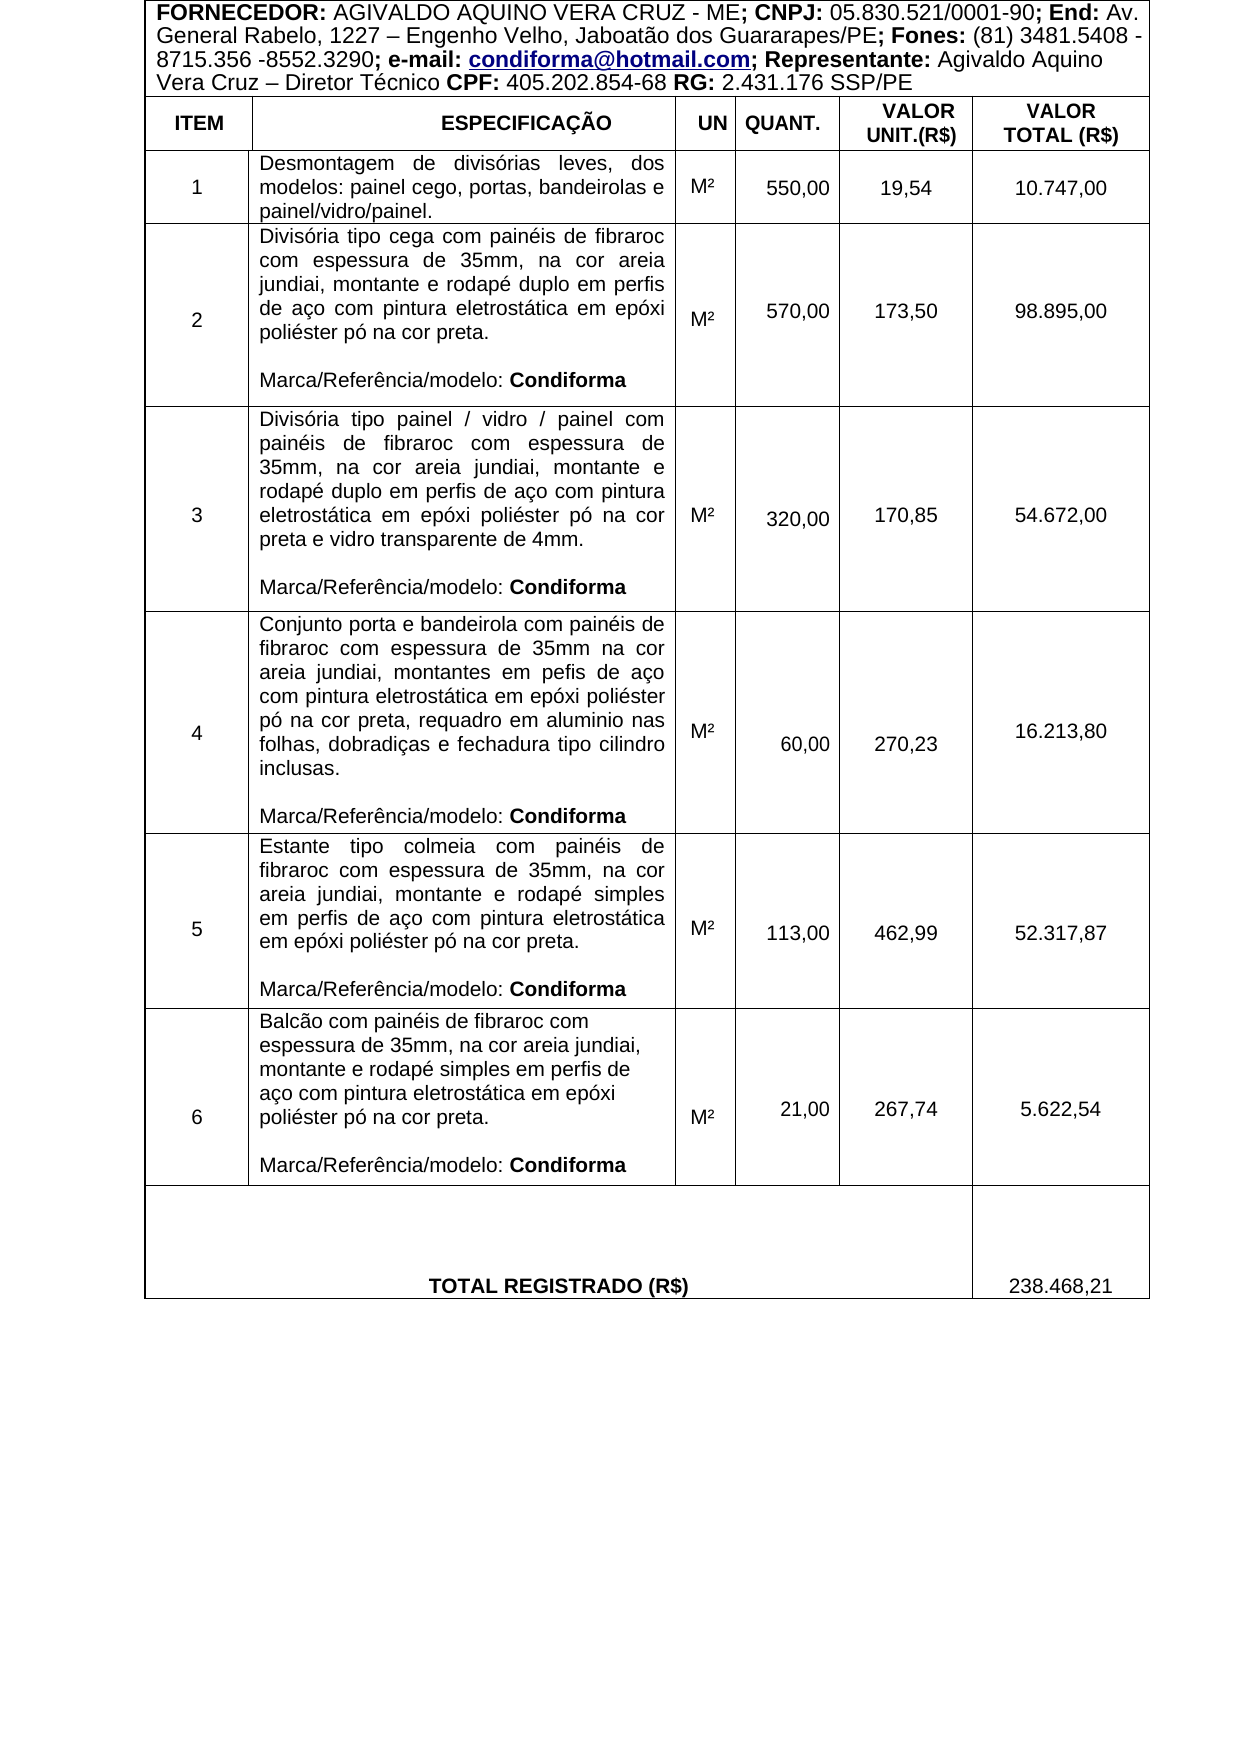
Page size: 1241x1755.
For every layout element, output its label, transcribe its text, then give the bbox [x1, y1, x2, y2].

table_cell 4 [146, 612, 248, 832]
table_cell 1 [146, 151, 248, 223]
table_cell QUANT. [736, 97, 839, 150]
table_cell 3 [146, 407, 248, 611]
table_cell 320,00 [736, 407, 839, 611]
table_cell 2 [146, 224, 248, 406]
table_cell 570,00 [736, 224, 839, 406]
table_cell 16.213,80 [973, 612, 1149, 832]
table_cell M² [676, 1009, 735, 1185]
table_cell 54.672,00 [973, 407, 1149, 611]
table_cell Balcão com painéis de fibraroc com espessura de 35mm, na cor areia jundiai, montante e rodapé simples em perfis de aço com pintura eletrostática em epóxi poliéster pó na cor preta. Marca/Referência/modelo: Condiforma [249, 1009, 675, 1185]
table_cell 550,00 [736, 151, 839, 223]
table_cell Conjunto porta e bandeirola com painéis de fibraroc com espessura de 35mm na cor areia jundiai, montantes em pefis de aço com pintura eletrostática em epóxi poliéster pó na cor preta, requadro em aluminio nas folhas, dobradiças e fechadura tipo cilindro inclusas. Marca/Referência/modelo: Condiforma [249, 612, 675, 832]
table_cell ESPECIFICAÇÃO [253, 97, 675, 150]
table_cell 60,00 [736, 612, 839, 832]
table_cell UN [676, 97, 735, 150]
table_cell VALOR UNIT.(R$) [840, 97, 972, 150]
table_header FORNECEDOR: AGIVALDO AQUINO VERA CRUZ - ME; CNPJ: 05.830.521/0001-90; End: Av. General Rabelo, 1227 – Engenho Velho, Jaboatão dos Guararapes/PE; Fones: (81) 3481.5408 - 8715.356 -8552.3290; e-mail: condiforma@hotmail.com; Representante: Agivaldo Aquino Vera Cruz – Diretor Técnico CPF: 405.202.854-68 RG: 2.431.176 SSP/PE [146, 1, 1149, 96]
table_cell M² [676, 407, 735, 611]
table_cell M² [676, 612, 735, 832]
table_cell 52.317,87 [973, 834, 1149, 1008]
table_cell 6 [146, 1009, 248, 1185]
table_cell Divisória tipo cega com painéis de fibraroc com espessura de 35mm, na cor areia jundiai, montante e rodapé duplo em perfis de aço com pintura eletrostática em epóxi poliéster pó na cor preta. Marca/Referência/modelo: Condiforma [249, 224, 675, 406]
table_cell 270,23 [840, 612, 972, 832]
table_cell 267,74 [840, 1009, 972, 1185]
table_cell 21,00 [736, 1009, 839, 1185]
table_cell 10.747,00 [973, 151, 1149, 223]
table_cell 462,99 [840, 834, 972, 1008]
table_cell ITEM [146, 97, 252, 150]
table_cell 5 [146, 834, 248, 1008]
table_cell 98.895,00 [973, 224, 1149, 406]
table_cell Divisória tipo painel / vidro / painel com painéis de fibraroc com espessura de 35mm, na cor areia jundiai, montante e rodapé duplo em perfis de aço com pintura eletrostática em epóxi poliéster pó na cor preta e vidro transparente de 4mm. Marca/Referência/modelo: Condiforma [249, 407, 675, 611]
table_cell 173,50 [840, 224, 972, 406]
table_cell Desmontagem de divisórias leves, dos modelos: painel cego, portas, bandeirolas e painel/vidro/painel. [249, 151, 675, 223]
table_cell M² [676, 151, 735, 223]
table_cell Estante tipo colmeia com painéis de fibraroc com espessura de 35mm, na cor areia jundiai, montante e rodapé simples em perfis de aço com pintura eletrostática em epóxi poliéster pó na cor preta. Marca/Referência/modelo: Condiforma [249, 834, 675, 1008]
table_cell 113,00 [736, 834, 839, 1008]
table_cell 5.622,54 [973, 1009, 1149, 1185]
table_cell 170,85 [840, 407, 972, 611]
table_cell VALOR TOTAL (R$) [973, 97, 1149, 150]
table_cell M² [676, 834, 735, 1008]
table_cell M² [676, 224, 735, 406]
table_cell 238.468,21 [973, 1186, 1149, 1297]
table_cell TOTAL REGISTRADO (R$) [146, 1186, 972, 1297]
table_cell 19,54 [840, 151, 972, 223]
